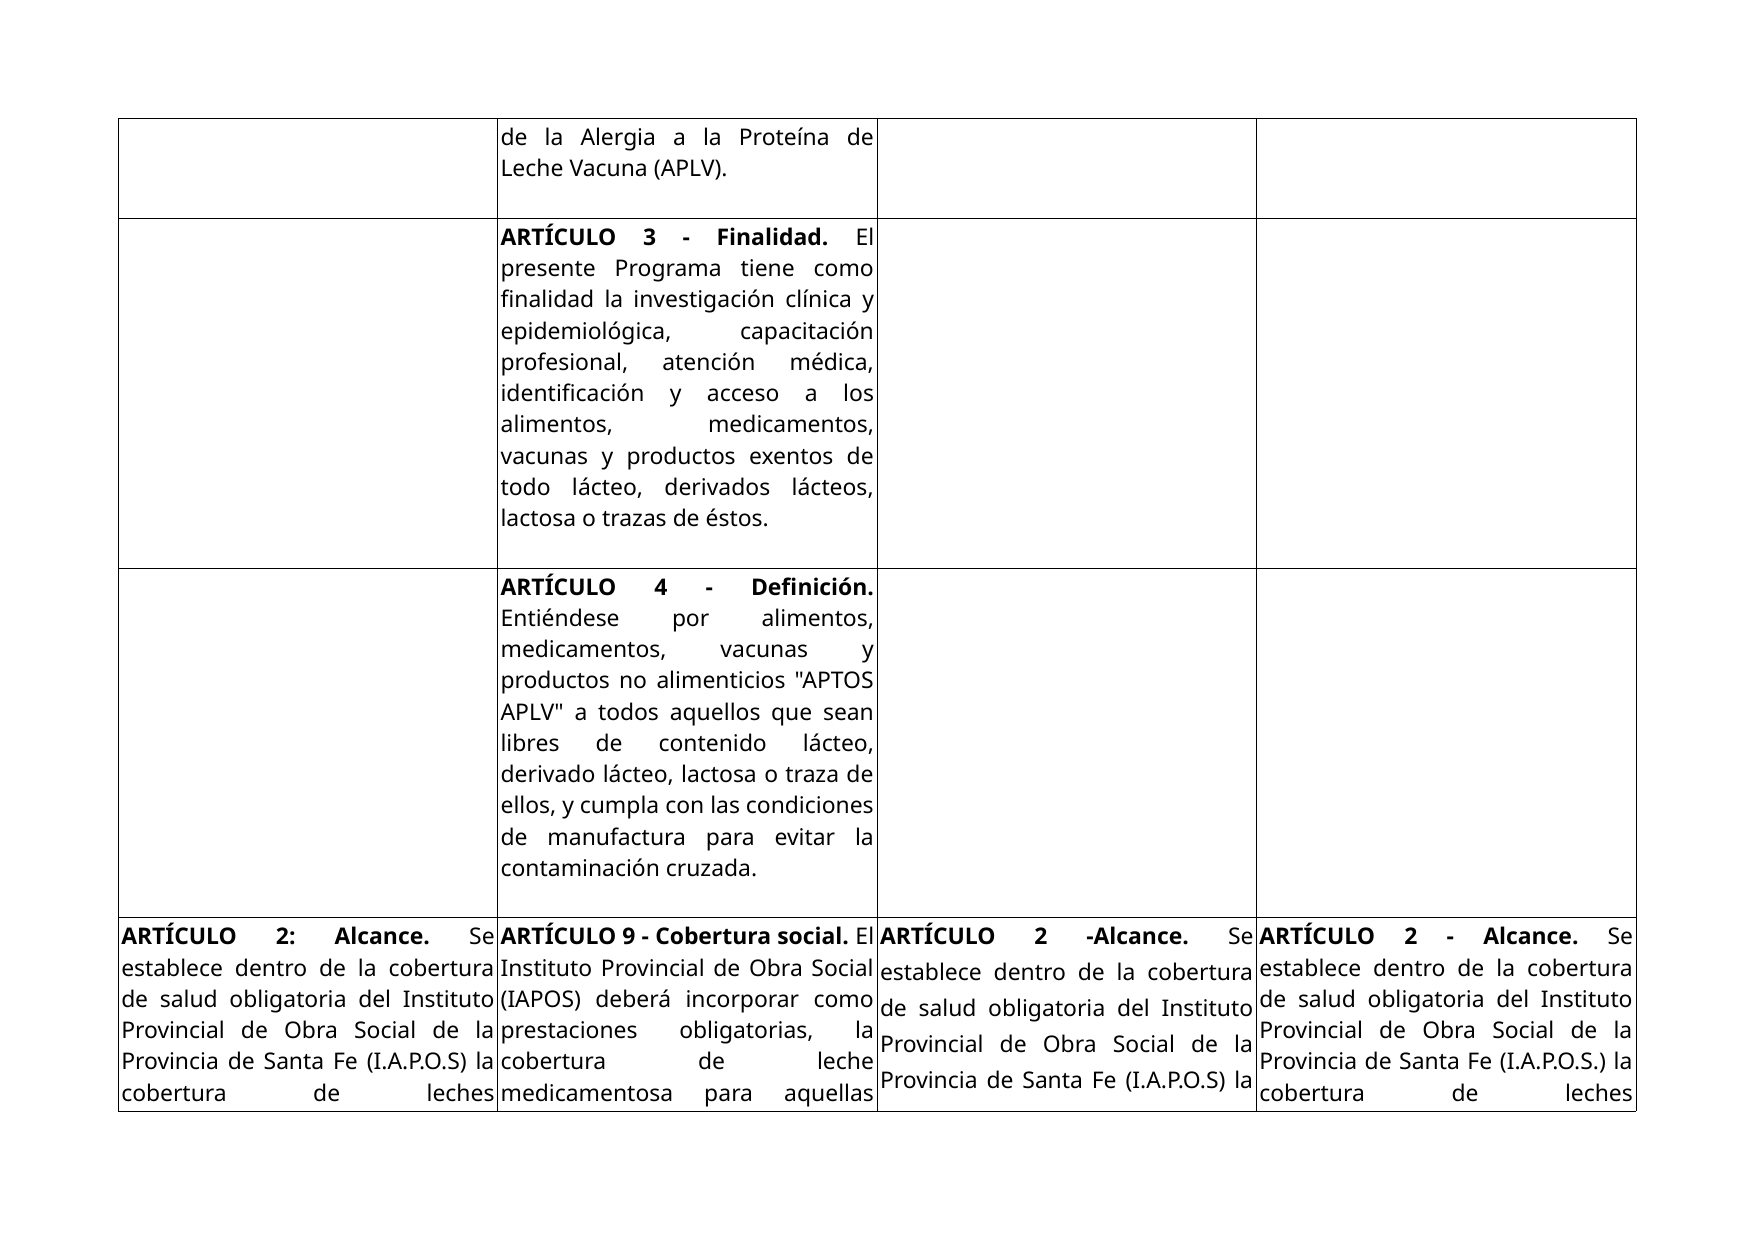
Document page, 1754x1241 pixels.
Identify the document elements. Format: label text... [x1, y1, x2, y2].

table_cell [1257, 219, 1636, 567]
table_cell [119, 219, 497, 567]
table_cell [119, 569, 497, 917]
table_cell [878, 569, 1256, 917]
table_cell [878, 219, 1256, 567]
table_cell [1257, 569, 1636, 917]
table_cell [878, 119, 1256, 218]
table_cell de la Alergia a la Proteína de Leche Vacuna (APLV). [498, 119, 877, 218]
table_cell ARTÍCULO 2 - Alcance. Se establece dentro de la cobertura de salud obligatoria del Instituto Provincial de Obra Social de la Provincia de Santa Fe (I.A.P.O.S.) la cobertura de leches [1257, 918, 1636, 1111]
table_cell [119, 119, 497, 218]
table_cell ARTÍCULO 2 -Alcance. Se establece dentro de la cobertura de salud obligatoria del Instituto Provincial de Obra Social de la Provincia de Santa Fe (I.A.P.O.S) la [878, 918, 1256, 1111]
table_cell ARTÍCULO 4 - Definición. Entiéndese por alimentos, medicamentos, vacunas y productos no alimenticios "APTOS APLV" a todos aquellos que sean libres de contenido lácteo, derivado lácteo, lactosa o traza de ellos, y cumpla con las condiciones de manufactura para evitar la contaminación cruzada. [498, 569, 877, 917]
table_cell [1257, 119, 1636, 218]
table_cell ARTÍCULO 3 - Finalidad. El presente Programa tiene como finalidad la investigación clínica y epidemiológica, capacitación profesional, atención médica, identificación y acceso a los alimentos, medicamentos, vacunas y productos exentos de todo lácteo, derivados lácteos, lactosa o trazas de éstos. [498, 219, 877, 567]
table_cell ARTÍCULO 2: Alcance. Se establece dentro de la cobertura de salud obligatoria del Instituto Provincial de Obra Social de la Provincia de Santa Fe (I.A.P.O.S) la cobertura de leches [119, 918, 497, 1111]
table_cell ARTÍCULO 9 - Cobertura social. El Instituto Provincial de Obra Social (IAPOS) deberá incorporar como prestaciones obligatorias, la cobertura de leche medicamentosa para aquellas [498, 918, 877, 1111]
